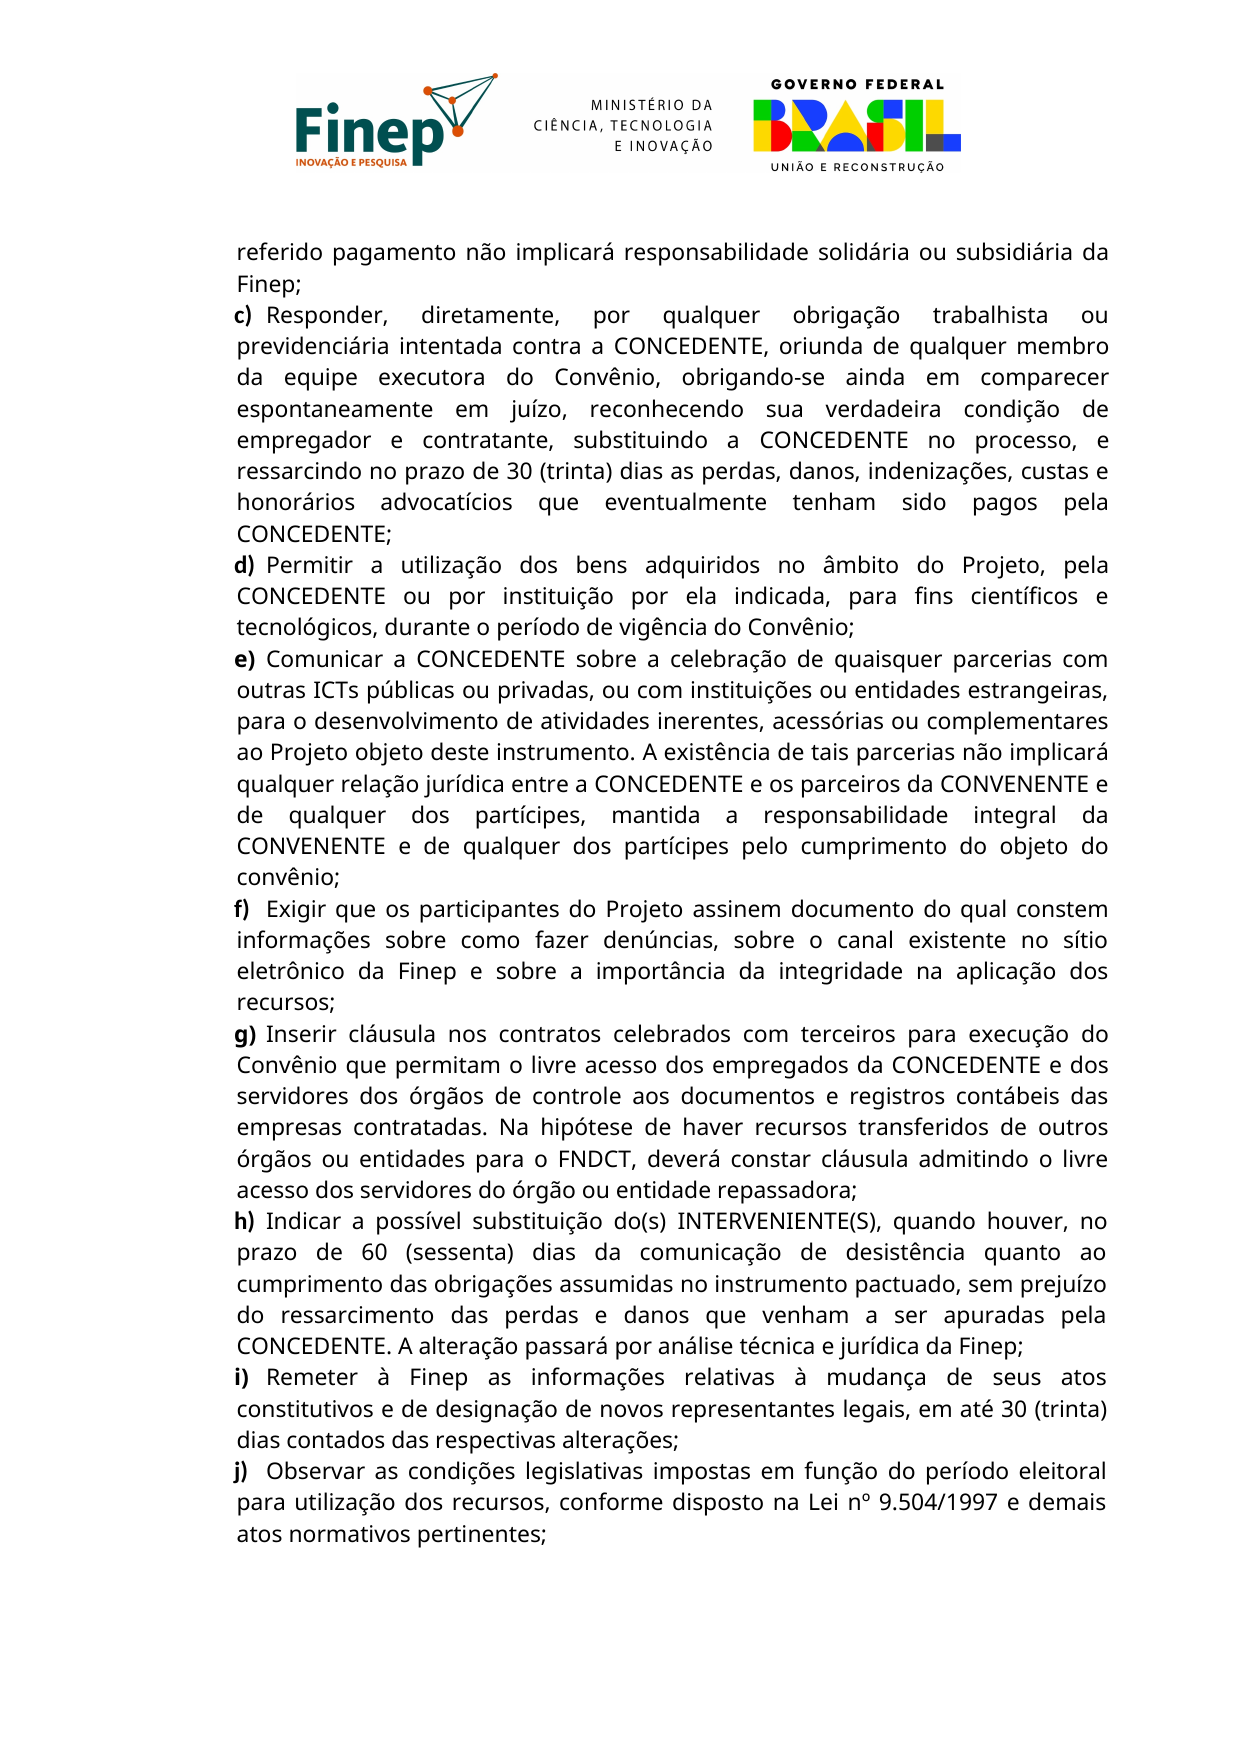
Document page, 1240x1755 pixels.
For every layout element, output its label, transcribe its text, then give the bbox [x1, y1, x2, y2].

list Permitir a utilização dos bens adquiridos no âmbito do Projeto, pela CONCEDENTE ou por instituição por ela indicada, para fins científicos e tecnológicos, durante o período de vigência do Convênio; [234, 549, 1110, 642]
list Exigir que os participantes do Projeto assinem documento do qual constem informações sobre como fazer denúncias, sobre o canal existente no sítio eletrônico da Finep e sobre a importância da integridade na aplicação dos recursos; [234, 892, 1110, 1017]
list Inserir cláusula nos contratos celebrados com terceiros para execução do Convênio que permitam o livre acesso dos empregados da CONCEDENTE e dos servidores dos órgãos de controle aos documentos e registros contábeis das empresas contratadas. Na hipótese de haver recursos transferidos de outros órgãos ou entidades para o FNDCT, deverá constar cláusula admitindo o livre acesso dos servidores do órgão ou entidade repassadora; [234, 1017, 1110, 1205]
list Responder, diretamente, por qualquer obrigação trabalhista ou previdenciária intentada contra a CONCEDENTE, oriunda de qualquer membro da equipe executora do Convênio, obrigando-se ainda em comparecer espontaneamente em juízo, reconhecendo sua verdadeira condição de empregador e contratante, substituindo a CONCEDENTE no processo, e ressarcindo no prazo de 30 (trinta) dias as perdas, danos, indenizações, custas e honorários advocatícios que eventualmente tenham sido pagos pela CONCEDENTE; [234, 299, 1110, 549]
list Comunicar a CONCEDENTE sobre a celebração de quaisquer parcerias com outras ICTs públicas ou privadas, ou com instituições ou entidades estrangeiras, para o desenvolvimento de atividades inerentes, acessórias ou complementares ao Projeto objeto deste instrumento. A existência de tais parcerias não implicará qualquer relação jurídica entre a CONCEDENTE e os parceiros da CONVENENTE e de qualquer dos partícipes, mantida a responsabilidade integral da CONVENENTE e de qualquer dos partícipes pelo cumprimento do objeto do convênio; [234, 642, 1110, 892]
list Indicar a possível substituição do(s) INTERVENIENTE(S), quando houver, no prazo de 60 (sessenta) dias da comunicação de desistência quanto ao cumprimento das obrigações assumidas no instrumento pactuado, sem prejuízo do ressarcimento das perdas e danos que venham a ser apuradas pela CONCEDENTE. A alteração passará por análise técnica e jurídica da Finep; [234, 1205, 1108, 1361]
list Observar as condições legislativas impostas em função do período eleitoral para utilização dos recursos, conforme disposto na Lei nº 9.504/1997 e demais atos normativos pertinentes; [234, 1455, 1108, 1549]
list Remeter à Finep as informações relativas à mudança de seus atos constitutivos e de designação de novos representantes legais, em até 30 (trinta) dias contados das respectivas alterações; [234, 1361, 1108, 1455]
list referido pagamento não implicará responsabilidade solidária ou subsidiária da Finep; [234, 236, 1110, 299]
